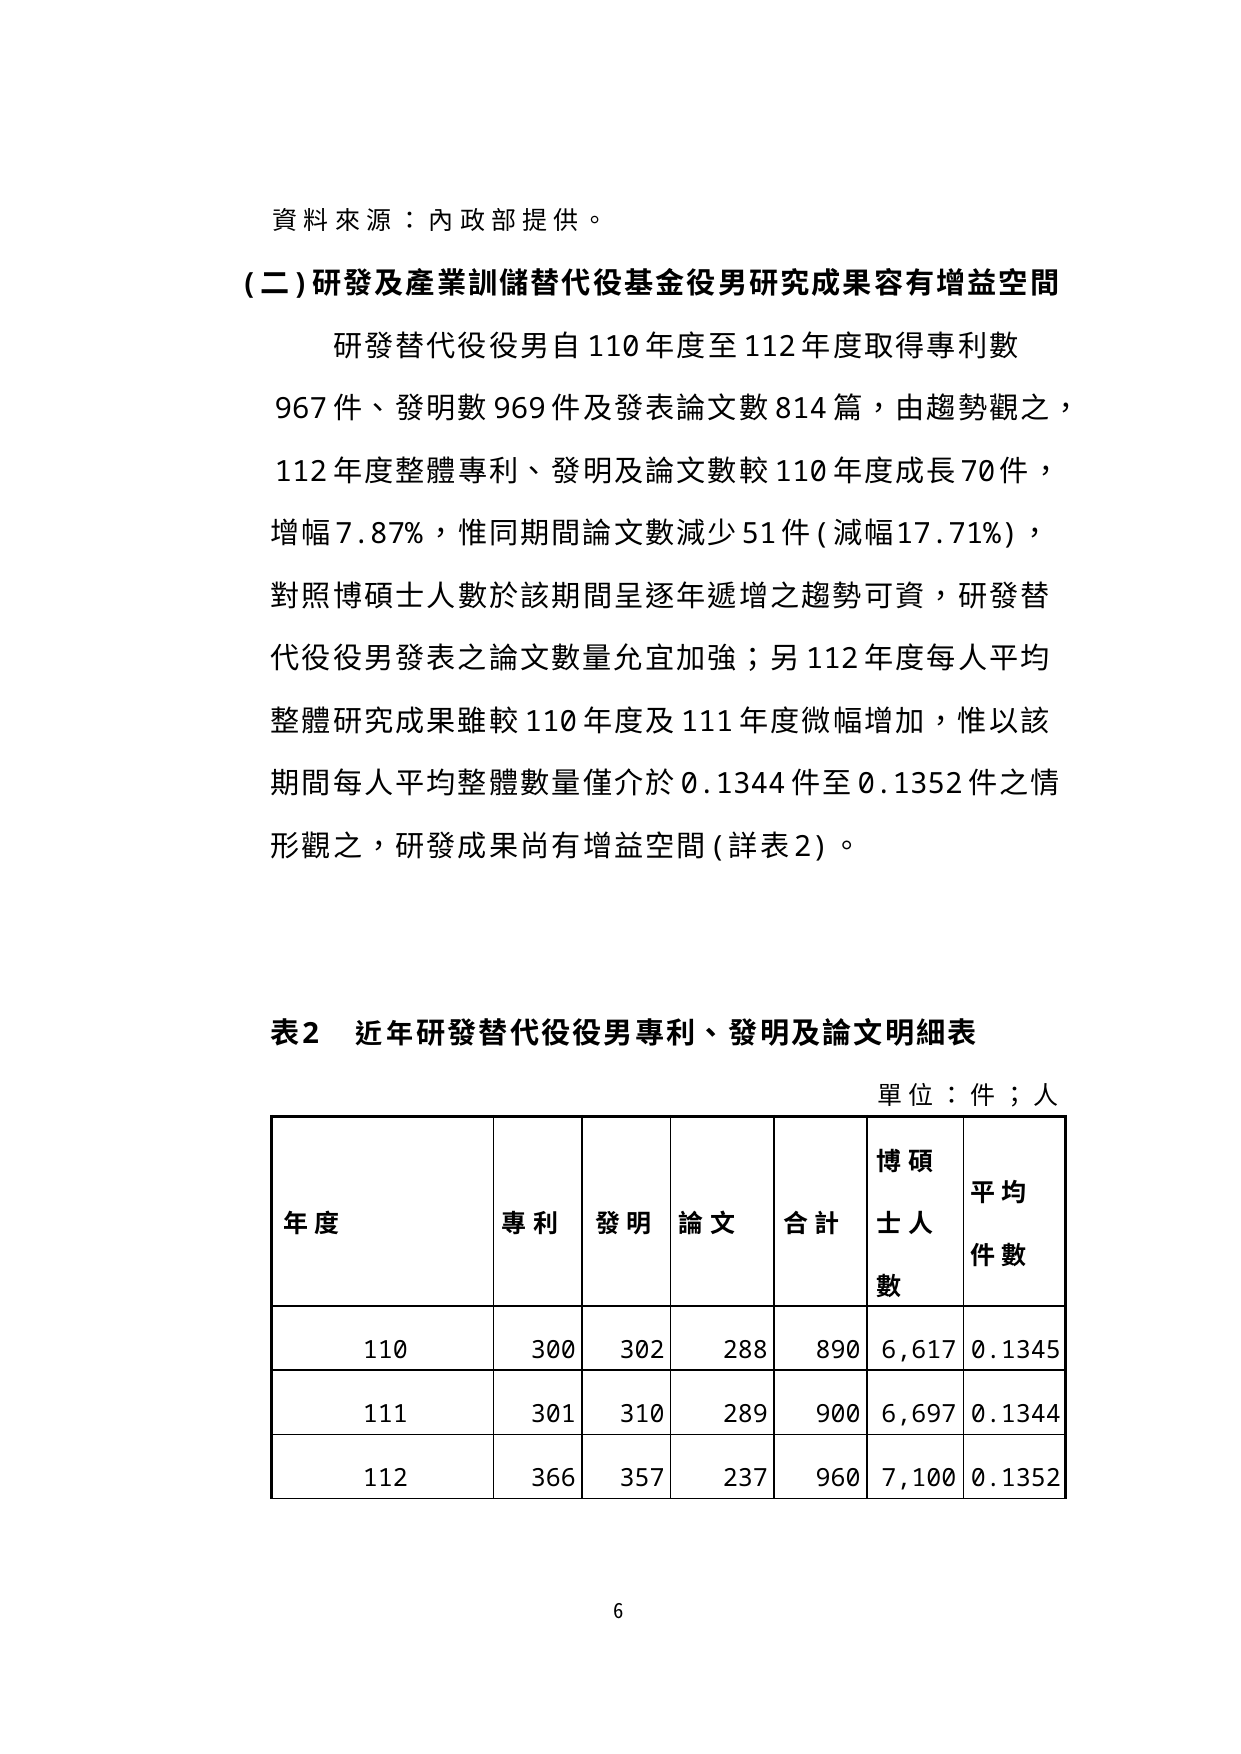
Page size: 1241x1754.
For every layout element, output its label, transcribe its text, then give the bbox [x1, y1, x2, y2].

table_cell 301 [494, 1371, 581, 1433]
table_cell 310 [583, 1371, 670, 1433]
table_cell 112 [273, 1435, 493, 1497]
table_header 專利 [494, 1118, 581, 1305]
table_header 平均 件數 [964, 1118, 1064, 1305]
table_cell 357 [583, 1435, 670, 1497]
table_cell 289 [671, 1371, 773, 1433]
table_header 發明 [583, 1118, 670, 1305]
table_cell 366 [494, 1435, 581, 1497]
table_cell 300 [494, 1307, 581, 1369]
table_cell 6,697 [868, 1371, 963, 1433]
table_header 年度 [273, 1118, 493, 1305]
table_header 博碩士人數 [868, 1118, 963, 1305]
table_cell 111 [273, 1371, 493, 1433]
table_cell 6,617 [868, 1307, 963, 1369]
table_cell 7,100 [868, 1435, 963, 1497]
table_cell 110 [273, 1307, 493, 1369]
table_header 論文 [671, 1118, 773, 1305]
text 研發替代役役男自110年度至112年度取得專利數967件、發明數969件及發表論文數814篇，由趨勢觀之，112年度整體專利、發明及論文數較110年度成長70件，增幅7.87%，惟同期間論文數減少51件(減幅17.71%)，對照博碩士人數於該期間呈逐年遞增之趨勢可資，研發替代役役男發表之論文數量允宜加強；另112年度每人平均整體研究成果雖較110年度及111年度微幅增加，惟以該期間每人平均整體數量僅介於0.1344件至0.1352件之情形觀之，研發成果尚有增益空間(詳表2)。 [264, 302, 1061, 865]
table_cell 960 [775, 1435, 866, 1497]
text 單位：件；人 [176, 1052, 1061, 1115]
table_header 合計 [775, 1118, 866, 1305]
table_cell 0.1344 [964, 1371, 1064, 1433]
table_cell 0.1345 [964, 1307, 1064, 1369]
table_cell 0.1352 [964, 1435, 1064, 1497]
table_cell 900 [775, 1371, 866, 1433]
text (二)研發及產業訓儲替代役基金役男研究成果容有增益空間 [234, 240, 1061, 302]
text 資料來源：內政部提供。 [264, 177, 1061, 240]
table_cell 890 [775, 1307, 866, 1369]
text 表2 近年研發替代役役男專利、發明及論文明細表 [176, 990, 1061, 1052]
table_cell 237 [671, 1435, 773, 1497]
table_cell 302 [583, 1307, 670, 1369]
table_cell 288 [671, 1307, 773, 1369]
